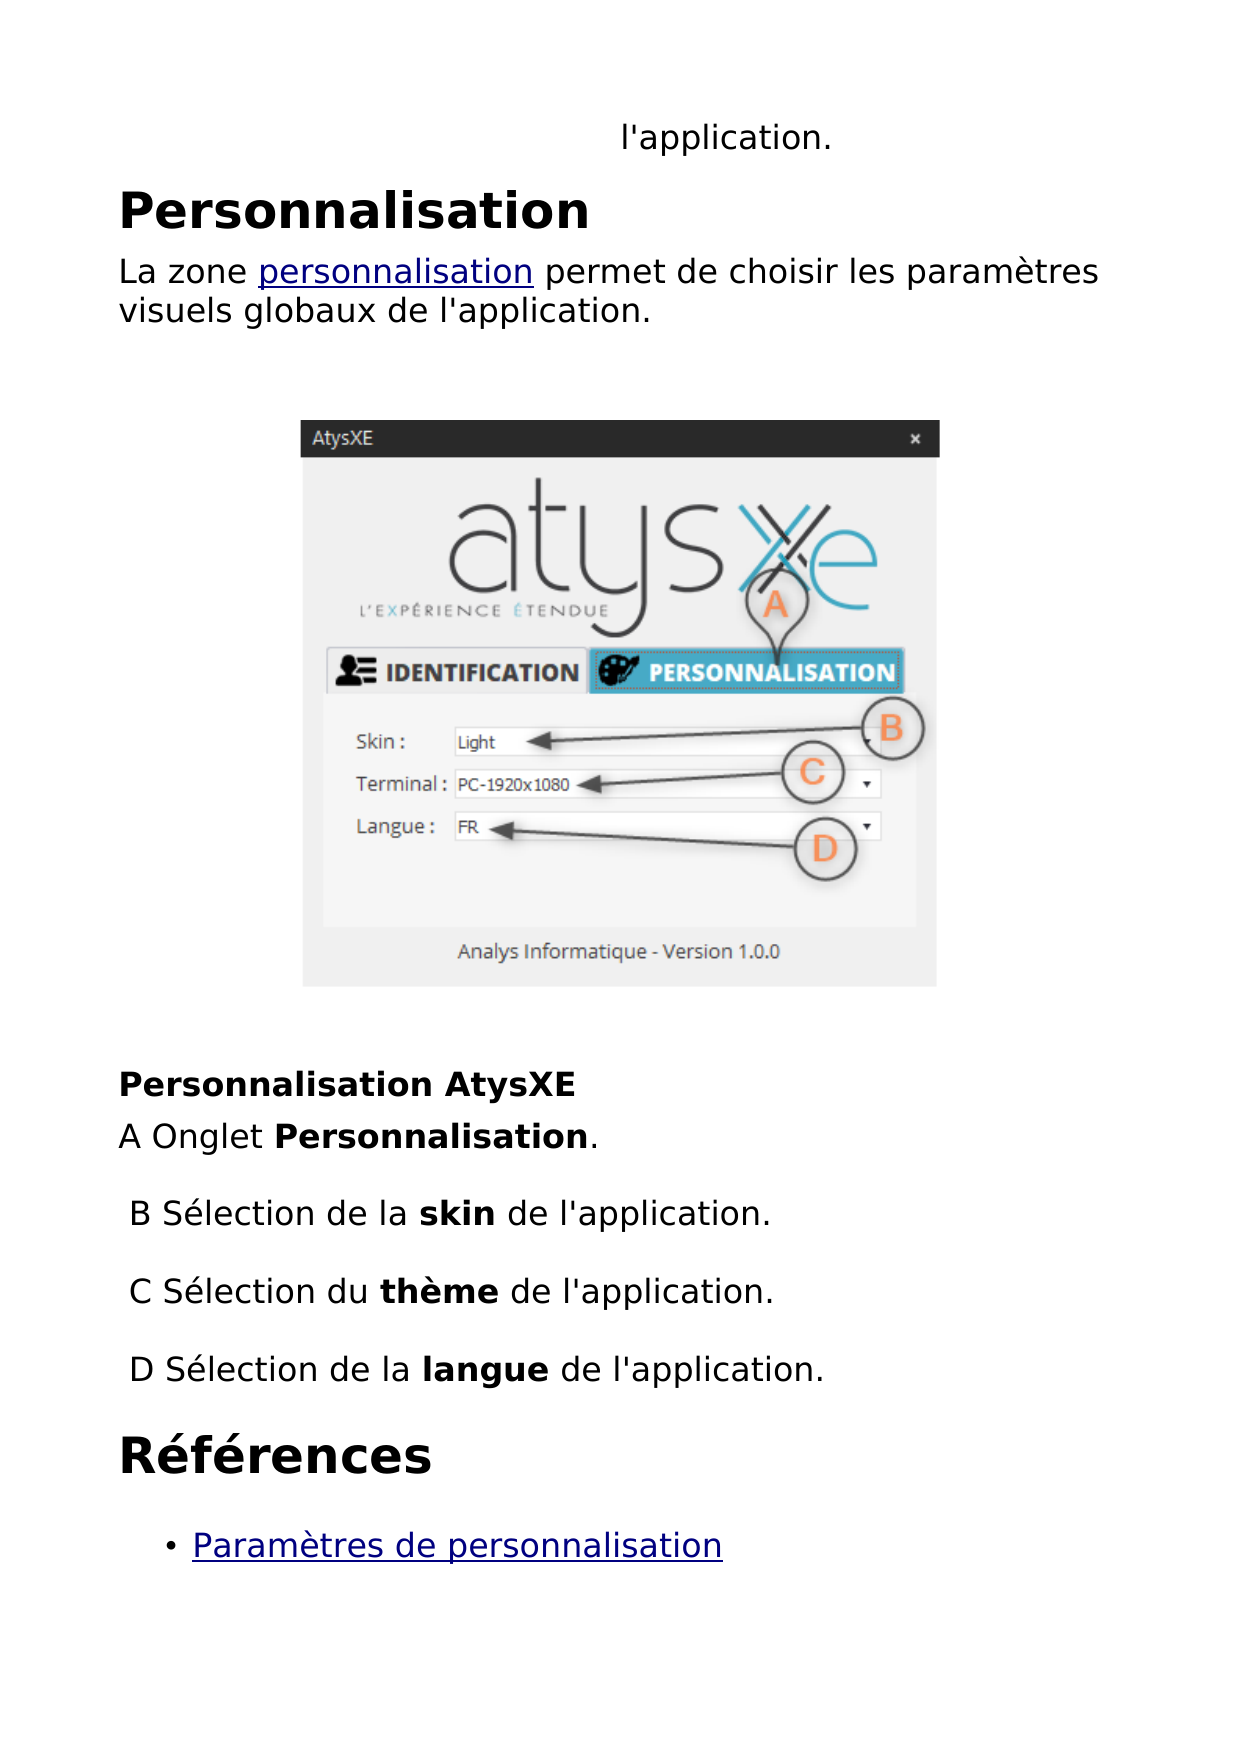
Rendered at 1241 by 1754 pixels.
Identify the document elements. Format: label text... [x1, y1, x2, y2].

picture [300, 420, 940, 990]
text A Onglet Personnalisation. B Sélection de la skin de l'application. C Sélection du thème de l'application. D Sélection de la langue de l'application. [118, 1117, 1122, 1389]
subtitle Personnalisation [118, 182, 1122, 240]
table_header [118, 118, 620, 157]
list Paramètres de personnalisation [177, 1527, 1122, 1566]
text La zone personnalisation permet de choisir les paramètres visuels globaux de l'application. [118, 253, 1122, 408]
subtitle Personnalisation AtysXE [118, 1066, 1122, 1104]
table_header l'application. [620, 118, 1122, 157]
subtitle Références [118, 1427, 1122, 1485]
